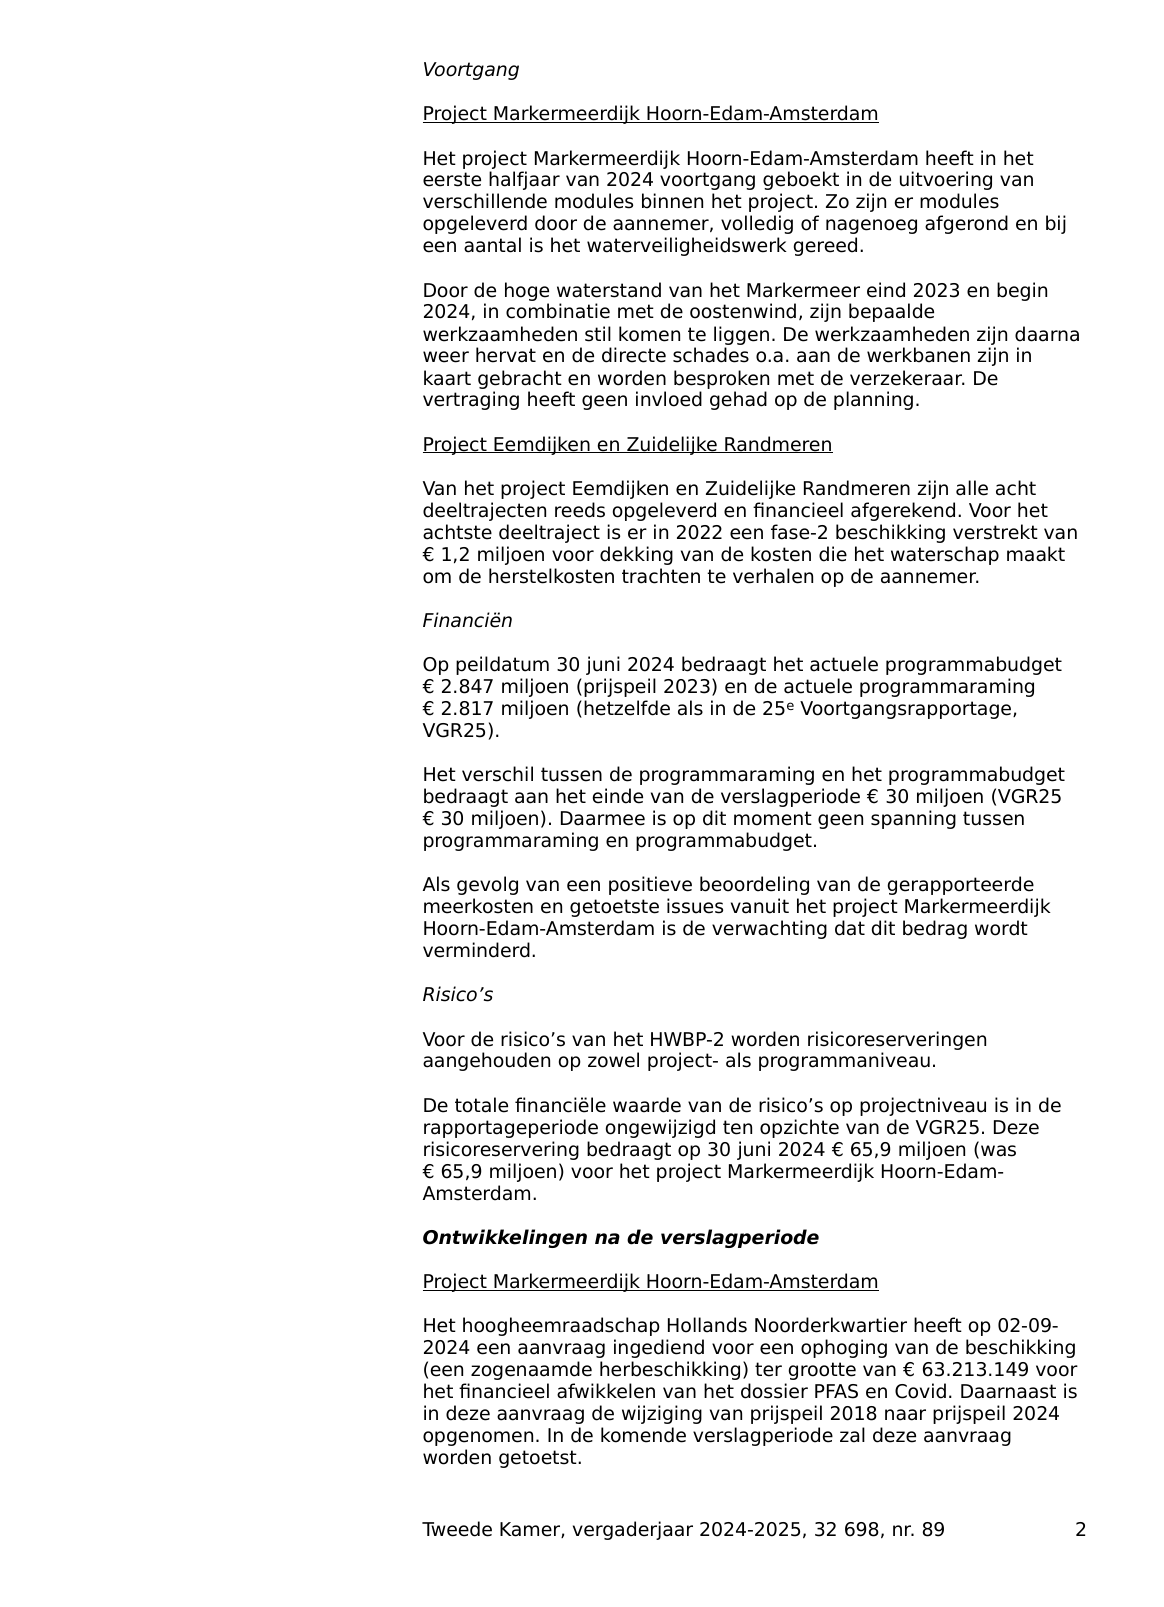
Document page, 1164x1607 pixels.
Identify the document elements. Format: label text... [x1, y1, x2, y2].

subtitle Voortgang [422, 59, 1087, 81]
text Van het project Eemdijken en Zuidelijke Randmeren zijn alle acht deeltrajecten reeds opgeleverd en financieel afgerekend. Voor het achtste deeltraject is er in 2022 een fase-2 beschikking verstrekt van € 1,2 miljoen voor dekking van de kosten die het waterschap maakt om de herstelkosten trachten te verhalen op de aannemer. [422, 478, 1087, 588]
text De totale financiële waarde van de risico’s op projectniveau is in de rapportageperiode ongewijzigd ten opzichte van de VGR25. Deze risicoreservering bedraagt op 30 juni 2024 € 65,9 miljoen (was € 65,9 miljoen) voor het project Markermeerdijk Hoorn-Edam-Amsterdam. [422, 1094, 1087, 1204]
subtitle Project Markermeerdijk Hoorn-Edam-Amsterdam [422, 1271, 1087, 1293]
text Voor de risico’s van het HWBP-2 worden risicoreserveringen aangehouden op zowel project- als programmaniveau. [422, 1028, 1087, 1072]
subtitle Financiën [422, 610, 1087, 632]
subtitle Risico’s [422, 984, 1087, 1006]
text Op peildatum 30 juni 2024 bedraagt het actuele programmabudget € 2.847 miljoen (prijspeil 2023) en de actuele programmaraming € 2.817 miljoen (hetzelfde als in de 25e Voortgangsrapportage, VGR25). [422, 654, 1087, 742]
text Het project Markermeerdijk Hoorn-Edam-Amsterdam heeft in het eerste halfjaar van 2024 voortgang geboekt in de uitvoering van verschillende modules binnen het project. Zo zijn er modules opgeleverd door de aannemer, volledig of nagenoeg afgerond en bij een aantal is het waterveiligheidswerk gereed. [422, 147, 1087, 257]
subtitle Project Markermeerdijk Hoorn-Edam-Amsterdam [422, 103, 1087, 125]
text Als gevolg van een positieve beoordeling van de gerapporteerde meerkosten en getoetste issues vanuit het project Markermeerdijk Hoorn-Edam-Amsterdam is de verwachting dat dit bedrag wordt verminderd. [422, 874, 1087, 962]
subtitle Project Eemdijken en Zuidelijke Randmeren [422, 433, 1087, 456]
subtitle Ontwikkelingen na de verslagperiode [422, 1227, 1087, 1249]
text Het hoogheemraadschap Hollands Noorderkwartier heeft op 02-09-2024 een aanvraag ingediend voor een ophoging van de beschikking (een zogenaamde herbeschikking) ter grootte van € 63.213.149 voor het financieel afwikkelen van het dossier PFAS en Covid. Daarnaast is in deze aanvraag de wijziging van prijspeil 2018 naar prijspeil 2024 opgenomen. In de komende verslagperiode zal deze aanvraag worden getoetst. [422, 1315, 1087, 1469]
text Het verschil tussen de programmaraming en het programmabudget bedraagt aan het einde van de verslagperiode € 30 miljoen (VGR25 € 30 miljoen). Daarmee is op dit moment geen spanning tussen programmaraming en programmabudget. [422, 764, 1087, 852]
text Door de hoge waterstand van het Markermeer eind 2023 en begin 2024, in combinatie met de oostenwind, zijn bepaalde werkzaamheden stil komen te liggen. De werkzaamheden zijn daarna weer hervat en de directe schades o.a. aan de werkbanen zijn in kaart gebracht en worden besproken met de verzekeraar. De vertraging heeft geen invloed gehad op de planning. [422, 279, 1087, 411]
